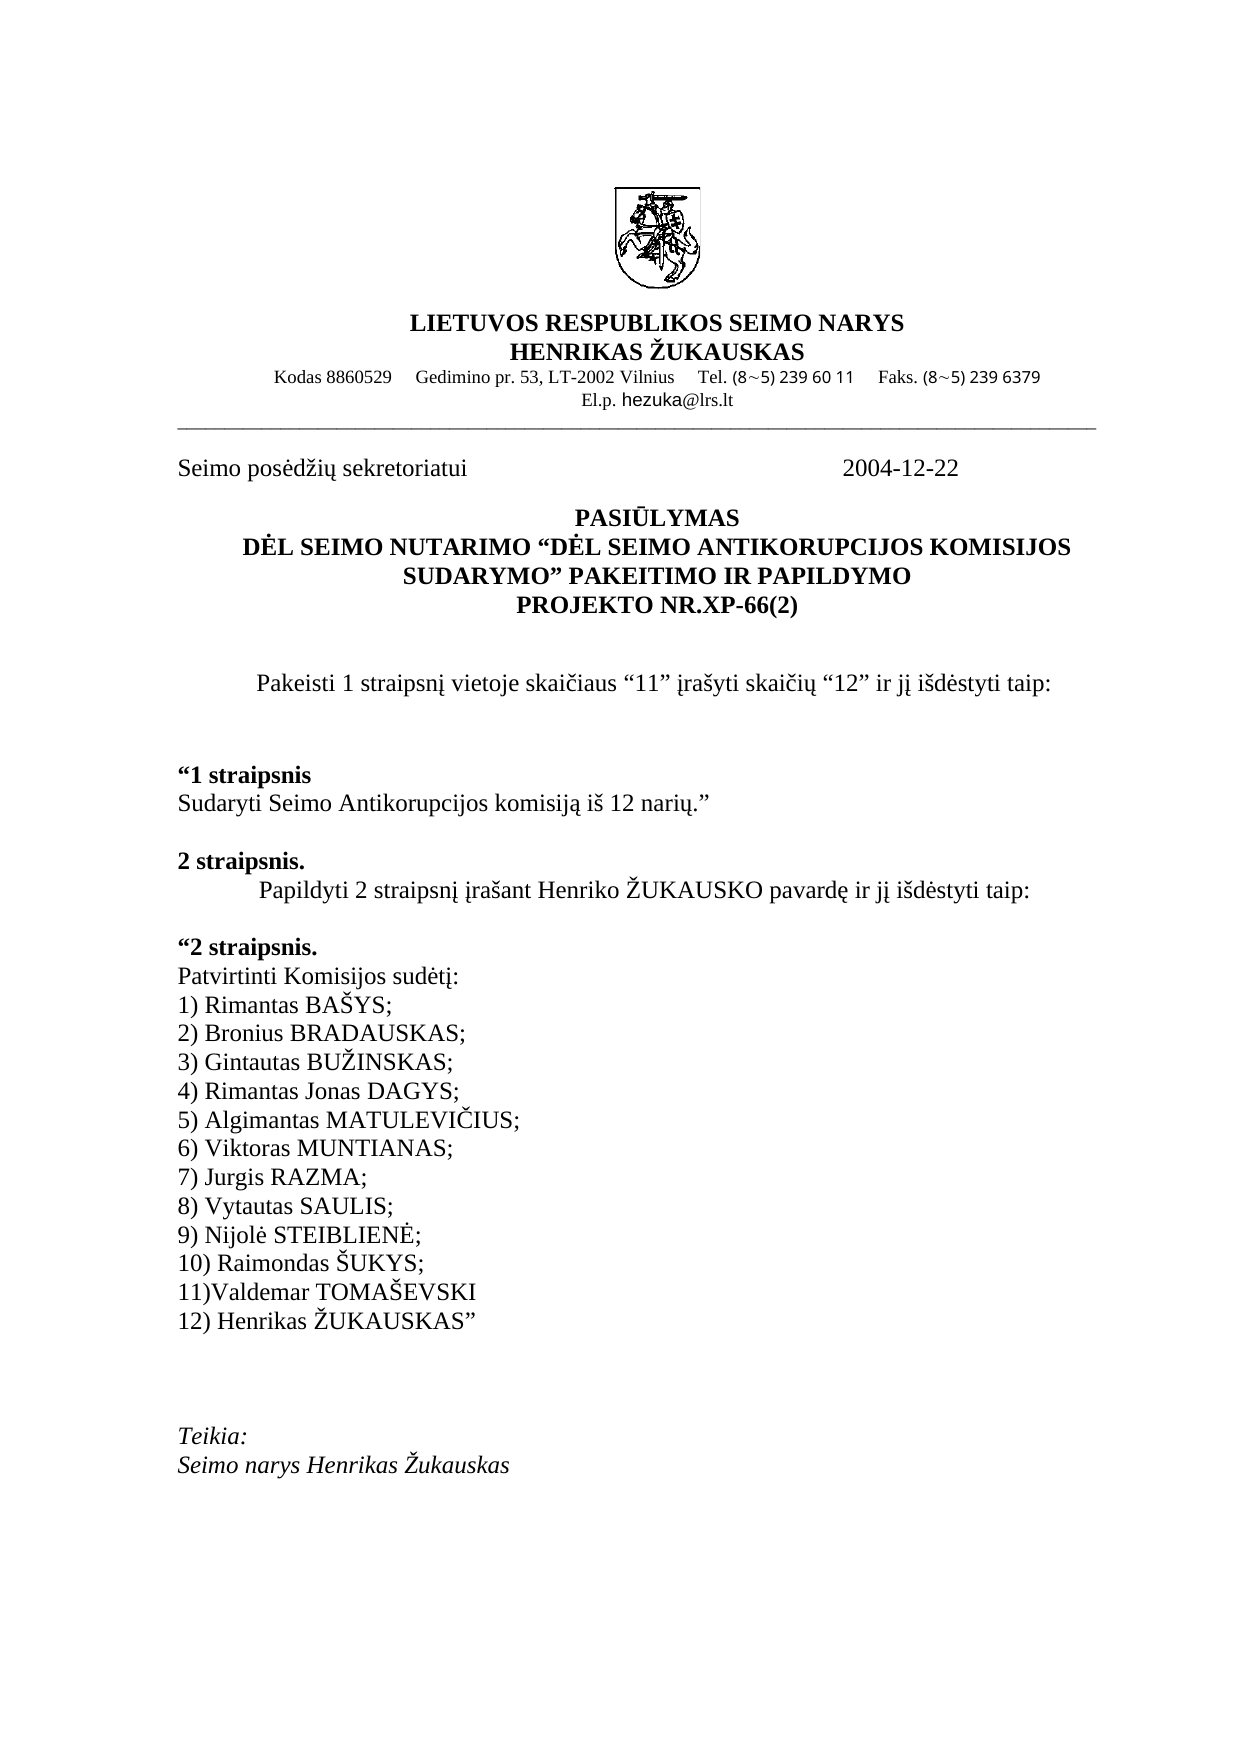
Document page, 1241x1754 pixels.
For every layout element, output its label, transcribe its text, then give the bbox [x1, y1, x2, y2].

text 2 straipsnis. [177, 846, 1137, 875]
text “1 straipsnis [177, 760, 1137, 788]
text __________________________________________________________________________________________________ [177, 410, 1137, 432]
text 4) Rimantas Jonas DAGYS; [177, 1076, 1137, 1105]
text 7) Jurgis RAZMA; [177, 1162, 1137, 1191]
text “2 straipsnis. [177, 932, 1137, 961]
subtitle Seimo posėdžių sekretoriatui 2004-12-22 [177, 453, 1137, 482]
text Kodas 8860529 Gedimino pr. 53, LT-2002 Vilnius Tel. (85) 239 60 11 Faks. (85) 239 6379 [177, 366, 1137, 388]
text 10) Raimondas ŠUKYS; [177, 1248, 1137, 1277]
text 5) Algimantas MATULEVIČIUS; [177, 1105, 1137, 1133]
text 3) Gintautas BUŽINSKAS; [177, 1047, 1137, 1076]
text Patvirtinti Komisijos sudėtį: [177, 961, 1137, 990]
subtitle PASIŪLYMAS [177, 503, 1137, 532]
text Seimo narys Henrikas Žukauskas [177, 1450, 1137, 1478]
text 11)Valdemar TOMAŠEVSKI [177, 1277, 1137, 1306]
text LIETUVOS RESPUBLIKOS SEIMO NARYS [177, 308, 1137, 337]
text Teikia: [177, 1421, 1137, 1450]
text DĖL SEIMO NUTARIMO “DĖL SEIMO ANTIKORUPCIJOS KOMISIJOS SUDARYMO” PAKEITIMO IR PAPILDYMO [177, 532, 1137, 590]
text PROJEKTO NR.XP-66(2) [177, 590, 1137, 618]
text HENRIKAS ŽUKAUSKAS [177, 337, 1137, 366]
text Pakeisti 1 straipsnį vietoje skaičiaus “11” įrašyti skaičių “12” ir jį išdėstyti taip: [177, 668, 1137, 697]
text 9) Nijolė STEIBLIENĖ; [177, 1220, 1137, 1248]
text 6) Viktoras MUNTIANAS; [177, 1133, 1137, 1162]
text Papildyti 2 straipsnį įrašant Henriko ŽUKAUSKO pavardę ir jį išdėstyti taip: [177, 875, 1137, 903]
text 12) Henrikas ŽUKAUSKAS” [177, 1306, 1137, 1335]
text Sudaryti Seimo Antikorupcijos komisiją iš 12 narių.” [177, 788, 1137, 817]
text 1) Rimantas BAŠYS; [177, 990, 1137, 1018]
text 8) Vytautas SAULIS; [177, 1191, 1137, 1220]
text El.p. hezuka@lrs.lt [177, 388, 1137, 410]
text 2) Bronius BRADAUSKAS; [177, 1018, 1137, 1047]
